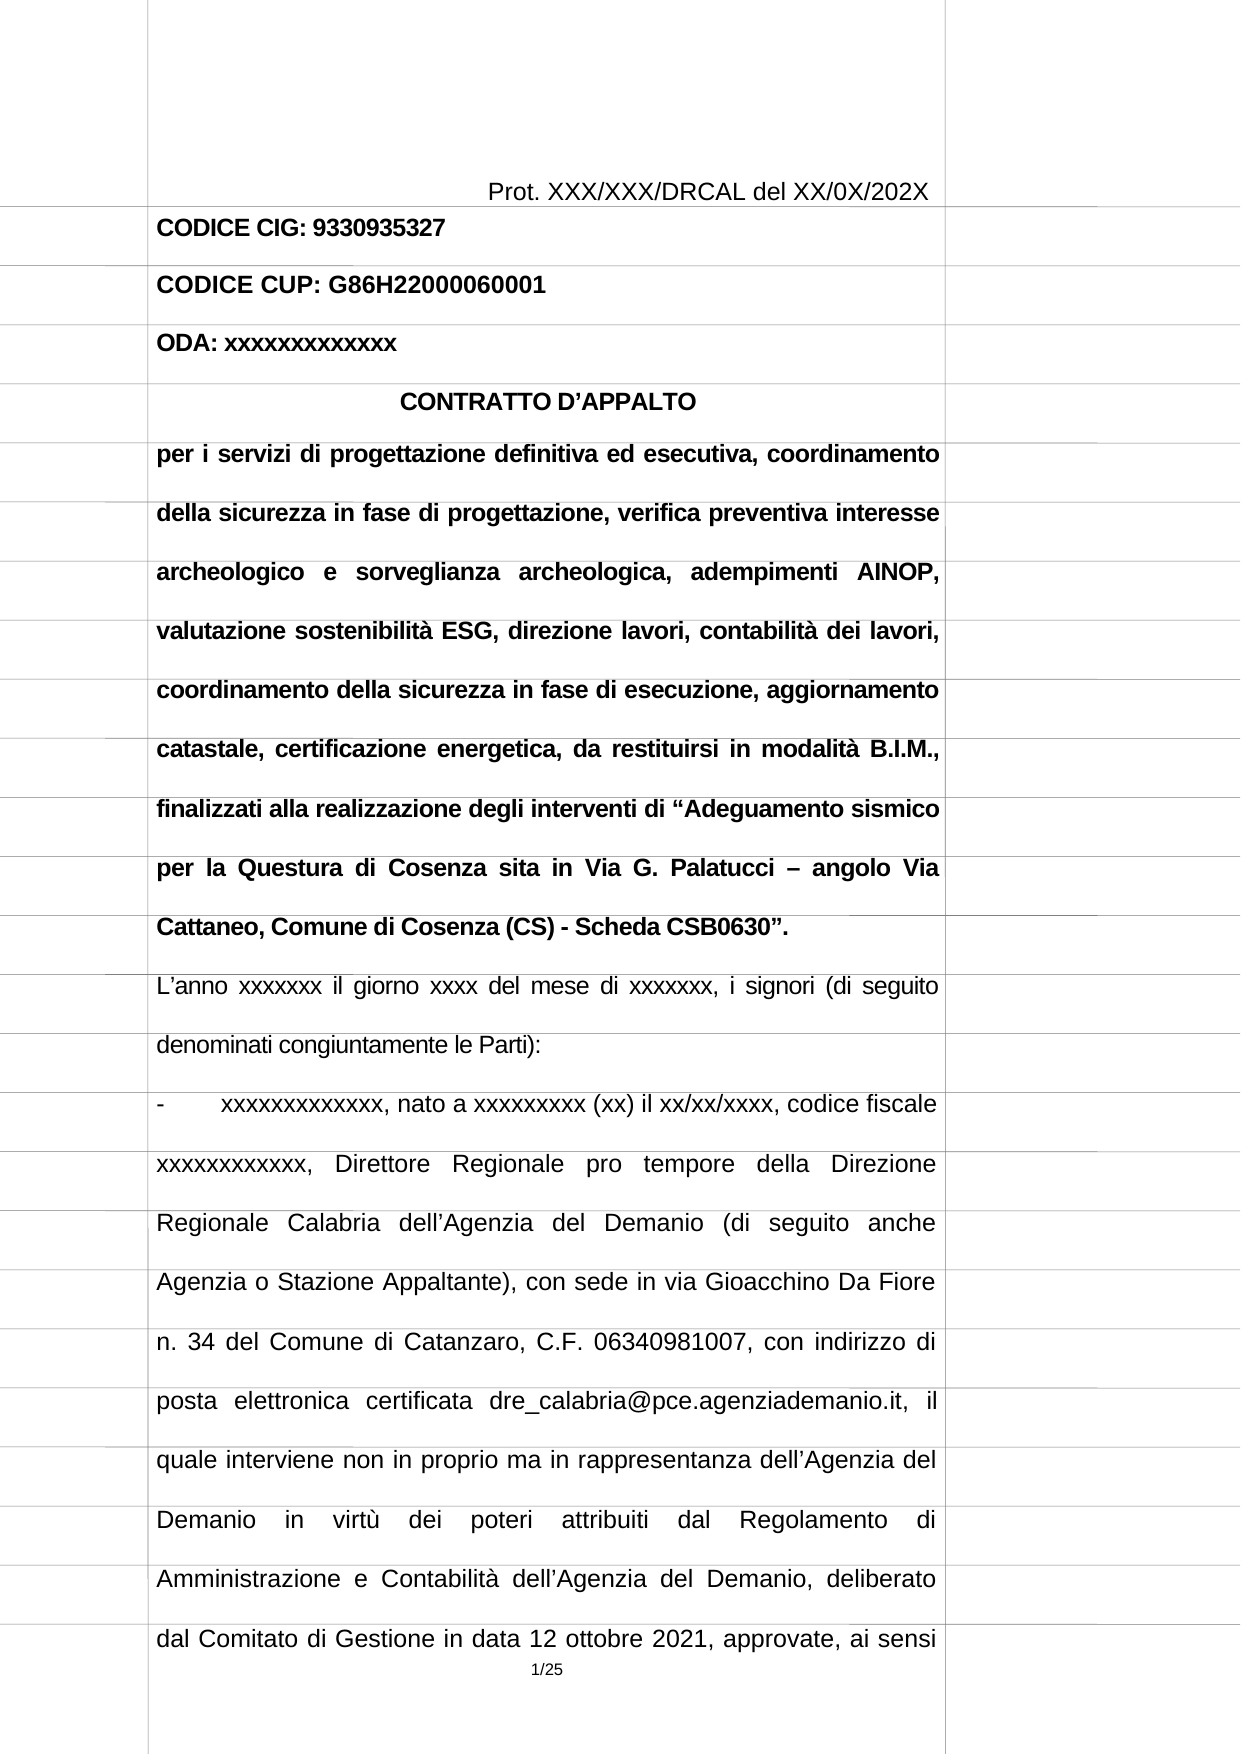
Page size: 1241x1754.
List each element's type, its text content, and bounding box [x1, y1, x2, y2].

text n. 34 del Comune di Catanzaro, C.F. 06340981007, con indirizzo di [156, 1330, 937, 1387]
text CODICE CUP: G86H22000060001 [156, 270, 937, 299]
text [156, 415, 941, 442]
text Agenzia o Stazione Appaltante), con sede in via Gioacchino Da Fiore [156, 1271, 937, 1328]
text della sicurezza in fase di progettazione, verifica preventiva interesse [156, 503, 941, 560]
text [156, 356, 941, 383]
text xxxxxxxxxxxx, Direttore Regionale pro tempore della Direzione [156, 1152, 937, 1210]
text Prot. XXX/XXX/DRCAL del XX/0X/202X [156, 153, 930, 206]
text coordinamento della sicurezza in fase di esecuzione, aggiornamento [156, 680, 941, 738]
text quale interviene non in proprio ma in rappresentanza dell’Agenzia del [156, 1448, 937, 1505]
text - xxxxxxxxxxxxx, nato a xxxxxxxxx (xx) il xx/xx/xxxx, codice fiscale [156, 1093, 937, 1151]
text posta elettronica certificata dre_calabria@pce.agenziademanio.it, il [156, 1389, 937, 1446]
text CONTRATTO D’APPALTO [156, 385, 941, 415]
text L’anno xxxxxxx il giorno xxxx del mese di xxxxxxx, i signori (di seguito [156, 975, 941, 1033]
text archeologico e sorveglianza archeologica, adempimenti AINOP, [156, 562, 941, 619]
text CODICE CIG: 9330935327 [156, 213, 941, 241]
text per i servizi di progettazione definitiva ed esecutiva, coordinamento [156, 444, 941, 501]
text Demanio in virtù dei poteri attribuiti dal Regolamento di [156, 1507, 937, 1564]
text denominati congiuntamente le Parti): [156, 1034, 941, 1065]
text valutazione sostenibilità ESG, direzione lavori, contabilità dei lavori, [156, 621, 941, 678]
text catastale, certificazione energetica, da restituirsi in modalità B.I.M., [156, 739, 941, 797]
text ODA: xxxxxxxxxxxxx [156, 328, 937, 356]
text [1030, 97, 1210, 141]
text Cattaneo, Comune di Cosenza (CS) - Scheda CSB0630”. [156, 916, 941, 947]
text Regionale Calabria dell’Agenzia del Demanio (di seguito anche [156, 1212, 937, 1269]
text dal Comitato di Gestione in data 12 ottobre 2021, approvate, ai sensi [156, 1625, 937, 1659]
text per la Questura di Cosenza sita in Via G. Palatucci – angolo Via [156, 857, 941, 915]
text Amministrazione e Contabilità dell’Agenzia del Demanio, deliberato [156, 1566, 937, 1623]
text [156, 947, 941, 974]
text finalizzati alla realizzazione degli interventi di “Adeguamento sismico [156, 798, 941, 856]
text [156, 207, 930, 213]
